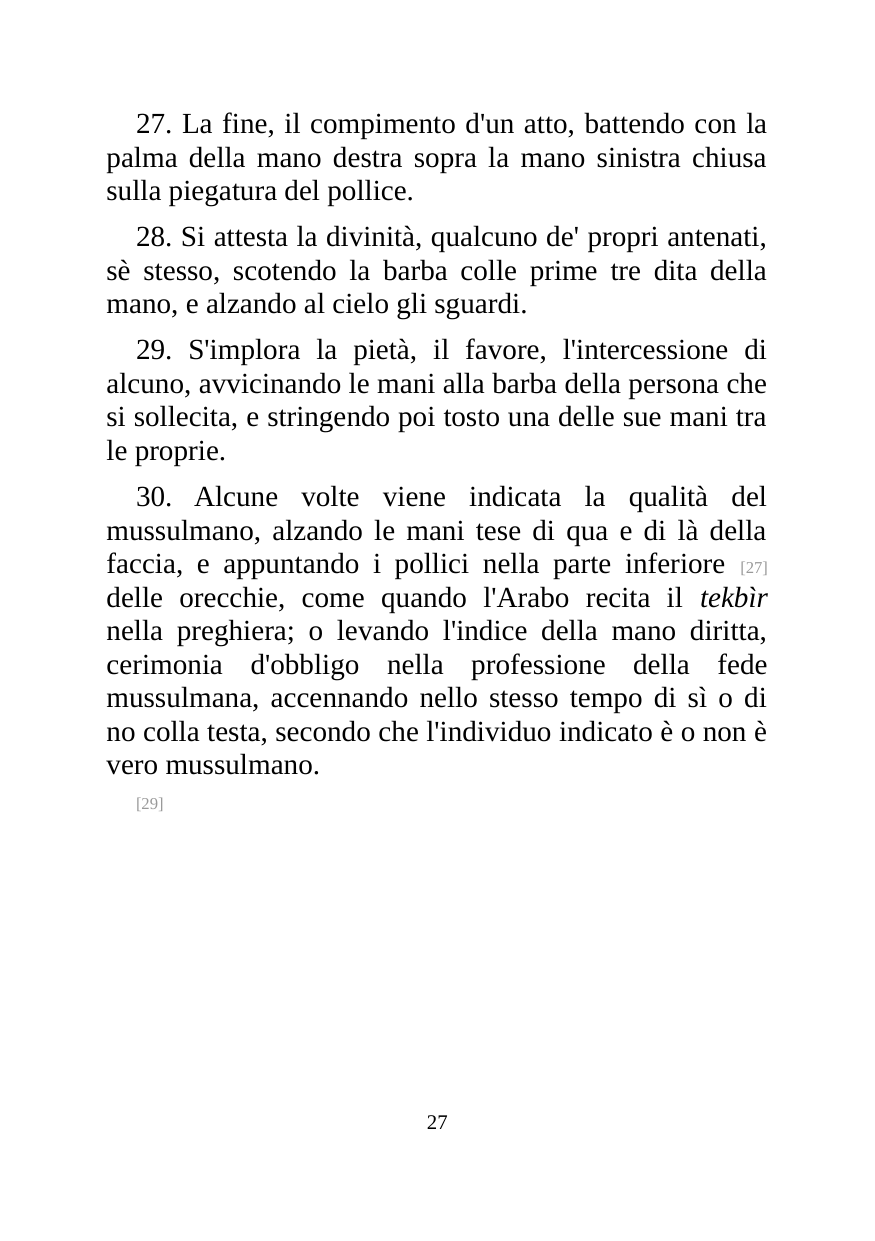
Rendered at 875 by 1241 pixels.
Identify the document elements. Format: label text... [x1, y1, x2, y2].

text 29. S'implora la pietà, il favore, l'intercessione di alcuno, avvicinando le mani alla barba della persona che si sollecita, e stringendo poi tosto una delle sue mani tra le proprie. [106, 332, 768, 467]
text 30. Alcune volte viene indicata la qualità del mussulmano, alzando le mani tese di qua e di là della faccia, e appuntando i pollici nella parte inferiore [27] delle orecchie, come quando l'Arabo recita il tekbìr nella preghiera; o levando l'indice della mano diritta, cerimonia d'obbligo nella professione della fede mussulmana, accennando nello stesso tempo di sì o di no colla testa, secondo che l'individuo indicato è o non è vero mussulmano. [106, 479, 768, 781]
text 27. La fine, il compimento d'un atto, battendo con la palma della mano destra sopra la mano sinistra chiusa sulla piegatura del pollice. [106, 106, 768, 207]
text 28. Si attesta la divinità, qualcuno de' propri antenati, sè stesso, scotendo la barba colle prime tre dita della mano, e alzando al cielo gli sguardi. [106, 219, 768, 320]
text [29] [106, 793, 768, 813]
